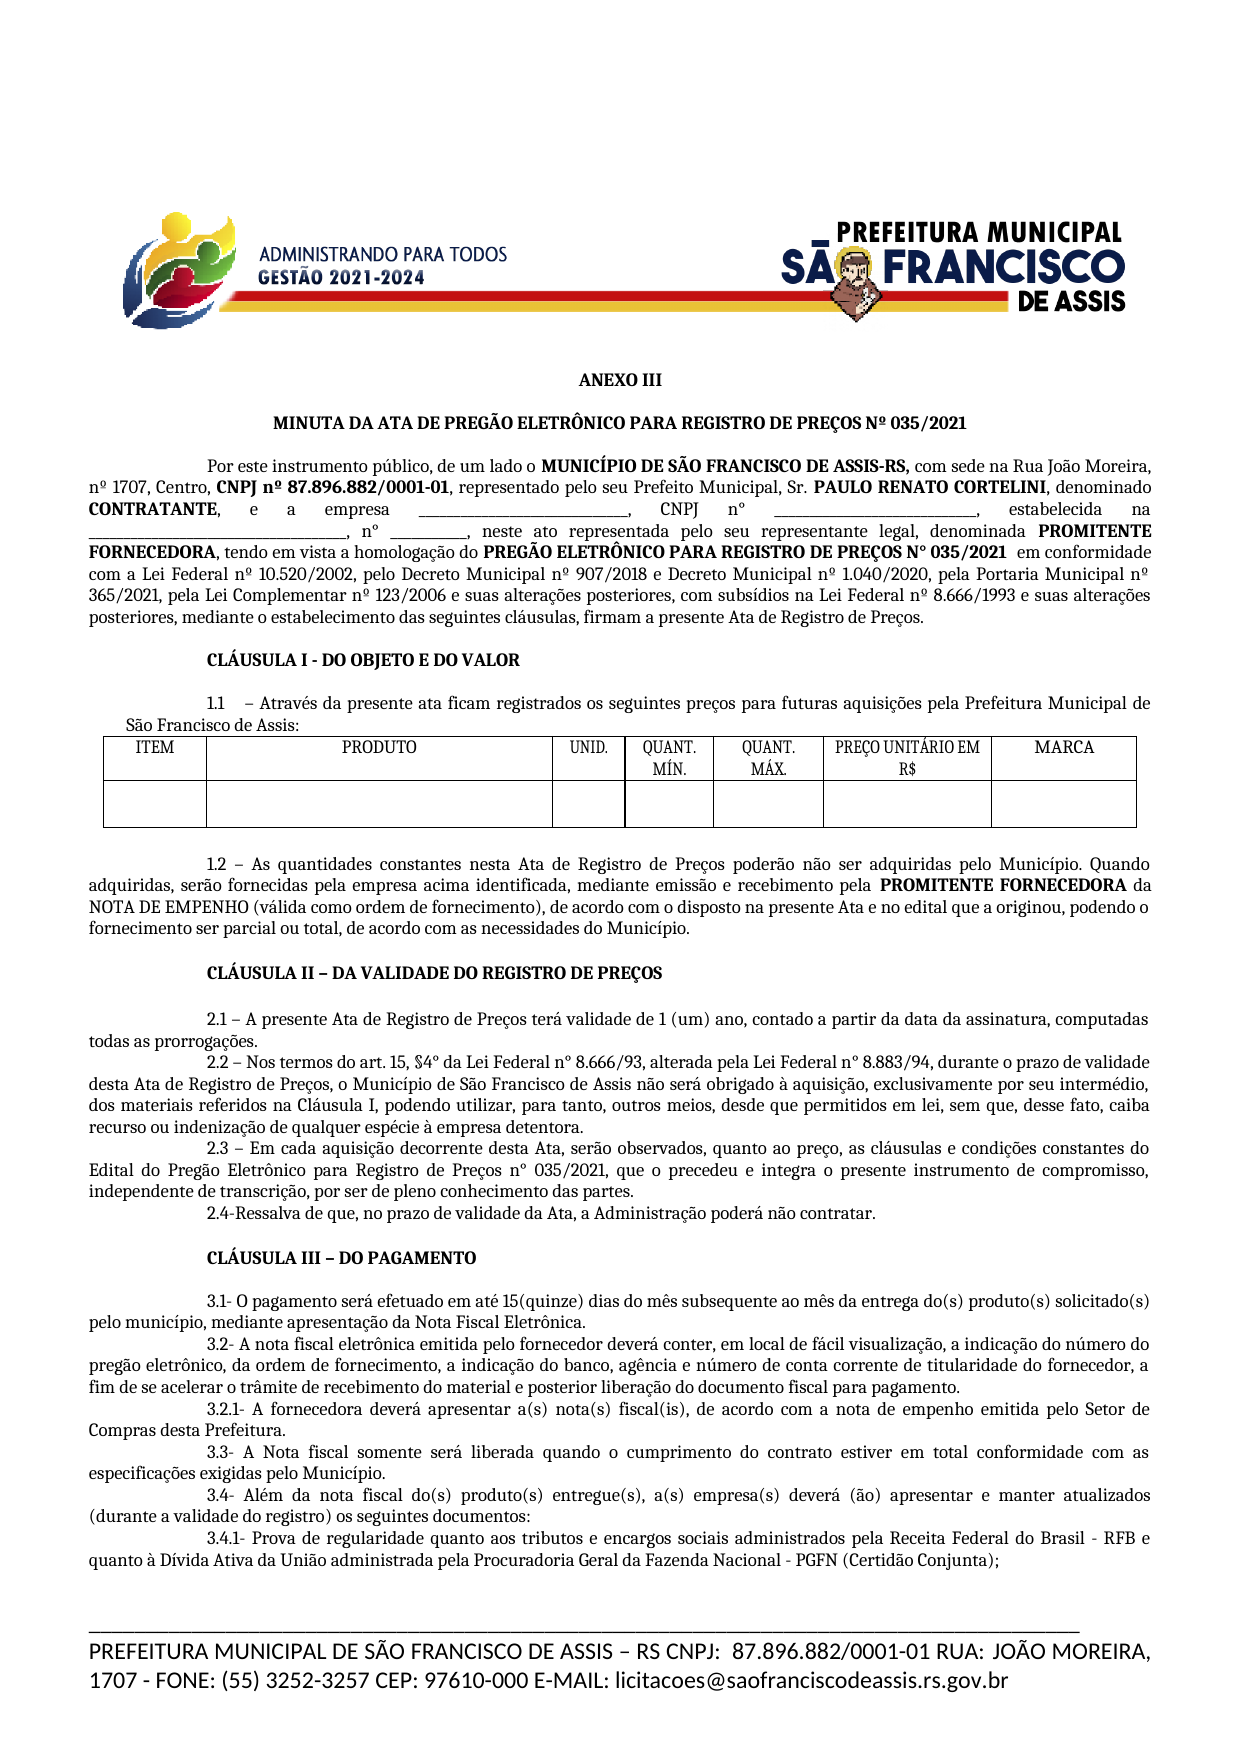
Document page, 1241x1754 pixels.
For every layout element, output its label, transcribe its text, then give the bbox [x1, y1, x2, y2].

table_header ITEM [104, 737, 206, 780]
text MINUTA DA ATA DE PREGÃO ELETRÔNICO PARA REGISTRO DE PREÇOS Nº 035/2021 [89, 412, 1152, 434]
table_cell [207, 781, 552, 827]
text 3.4.1- Prova de regularidade quanto aos tributos e encargos sociais administrados pela Receita Federal do Brasil - RFB e quanto à Dívida Ativa da União administrada pela Procuradoria Geral da Fazenda Nacional - PGFN (Certidão Conjunta); [89, 1527, 1152, 1571]
table_header QUANT. MÍN. [626, 737, 713, 780]
text 2.1 – A presente Ata de Registro de Preços terá validade de 1 (um) ano, contado a partir da data da assinatura, computadas todas as prorrogações. [89, 1008, 1152, 1052]
text ANEXO III [89, 369, 1152, 391]
text 3.2.1- A fornecedora deverá apresentar a(s) nota(s) fiscal(is), de acordo com a nota de empenho emitida pelo Setor de Compras desta Prefeitura. [89, 1398, 1152, 1441]
text 3.3- A Nota fiscal somente será liberada quando o cumprimento do contrato estiver em total conformidade com as especificações exigidas pelo Município. [89, 1441, 1152, 1484]
table_header PRODUTO [207, 737, 552, 780]
table_header UNID. [553, 737, 624, 780]
text 2.2 – Nos termos do art. 15, §4° da Lei Federal n° 8.666/93, alterada pela Lei Federal n° 8.883/94, durante o prazo de validade desta Ata de Registro de Preços, o Município de São Francisco de Assis não será obrigado à aquisição, exclusivamente por seu intermédio, dos materiais referidos na Cláusula I, podendo utilizar, para tanto, outros meios, desde que permitidos em lei, sem que, desse fato, caiba recurso ou indenização de qualquer espécie à empresa detentora. [89, 1052, 1152, 1138]
table_cell [824, 781, 991, 827]
table_cell [714, 781, 823, 827]
table_header MARCA [992, 737, 1136, 780]
table_cell [626, 781, 713, 827]
table_cell [104, 781, 206, 827]
text 3.2- A nota fiscal eletrônica emitida pelo fornecedor deverá conter, em local de fácil visualização, a indicação do número do pregão eletrônico, da ordem de fornecimento, a indicação do banco, agência e número de conta corrente de titularidade do fornecedor, a fim de se acelerar o trâmite de recebimento do material e posterior liberação do documento fiscal para pagamento. [89, 1333, 1152, 1398]
text 1.2 – As quantidades constantes nesta Ata de Registro de Preços poderão não ser adquiridas pelo Município. Quando adquiridas, serão fornecidas pela empresa acima identificada, mediante emissão e recebimento pela PROMITENTE FORNECEDORA da NOTA DE EMPENHO (válida como ordem de fornecimento), de acordo com o disposto na presente Ata e no edital que a originou, podendo o fornecimento ser parcial ou total, de acordo com as necessidades do Município. [89, 853, 1152, 939]
text 3.1- O pagamento será efetuado em até 15(quinze) dias do mês subsequente ao mês da entrega do(s) produto(s) solicitado(s) pelo município, mediante apresentação da Nota Fiscal Eletrônica. [89, 1290, 1152, 1333]
text 2.4-Ressalva de que, no prazo de validade da Ata, a Administração poderá não contratar. [89, 1203, 1152, 1224]
text 2.3 – Em cada aquisição decorrente desta Ata, serão observados, quanto ao preço, as cláusulas e condições constantes do Edital do Pregão Eletrônico para Registro de Preços n° 035/2021, que o precedeu e integra o presente instrumento de compromisso, independente de transcrição, por ser de pleno conhecimento das partes. [89, 1138, 1152, 1203]
table_cell [992, 781, 1136, 827]
text Por este instrumento público, de um lado o MUNICÍPIO DE SÃO FRANCISCO DE ASSIS-RS, com sede na Rua João Moreira, nº 1707, Centro, CNPJ nº 87.896.882/0001-01, representado pelo seu Prefeito Municipal, Sr. PAULO RENATO CORTELINI, denominado CONTRATANTE, e a empresa ______________________________, CNPJ n° _____________________________, estabelecida na _____________________________________, n° ___________, neste ato representada pelo seu representante legal, denominada PROMITENTE FORNECEDORA, tendo em vista a homologação do PREGÃO ELETRÔNICO PARA REGISTRO DE PREÇOS N° 035/2021 em conformidade com a Lei Federal nº 10.520/2002, pelo Decreto Municipal nº 907/2018 e Decreto Municipal nº 1.040/2020, pela Portaria Municipal nº 365/2021, pela Lei Complementar nº 123/2006 e suas alterações posteriores, com subsídios na Lei Federal nº 8.666/1993 e suas alterações posteriores, mediante o estabelecimento das seguintes cláusulas, firmam a presente Ata de Registro de Preços. [89, 455, 1152, 628]
text CLÁUSULA II – DA VALIDADE DO REGISTRO DE PREÇOS [89, 962, 1152, 984]
text CLÁUSULA I - DO OBJETO E DO VALOR [89, 649, 1152, 671]
list – Através da presente ata ficam registrados os seguintes preços para futuras aquisições pela Prefeitura Municipal de São Francisco de Assis: [89, 693, 1152, 736]
table_header PREÇO UNITÁRIO EM R$ [824, 737, 991, 780]
text CLÁUSULA III – DO PAGAMENTO [89, 1247, 1152, 1269]
text 3.4- Além da nota fiscal do(s) produto(s) entregue(s), a(s) empresa(s) deverá (ão) apresentar e manter atualizados (durante a validade do registro) os seguintes documentos: [89, 1484, 1152, 1527]
table_cell [553, 781, 624, 827]
table_header QUANT. MÁX. [714, 737, 823, 780]
